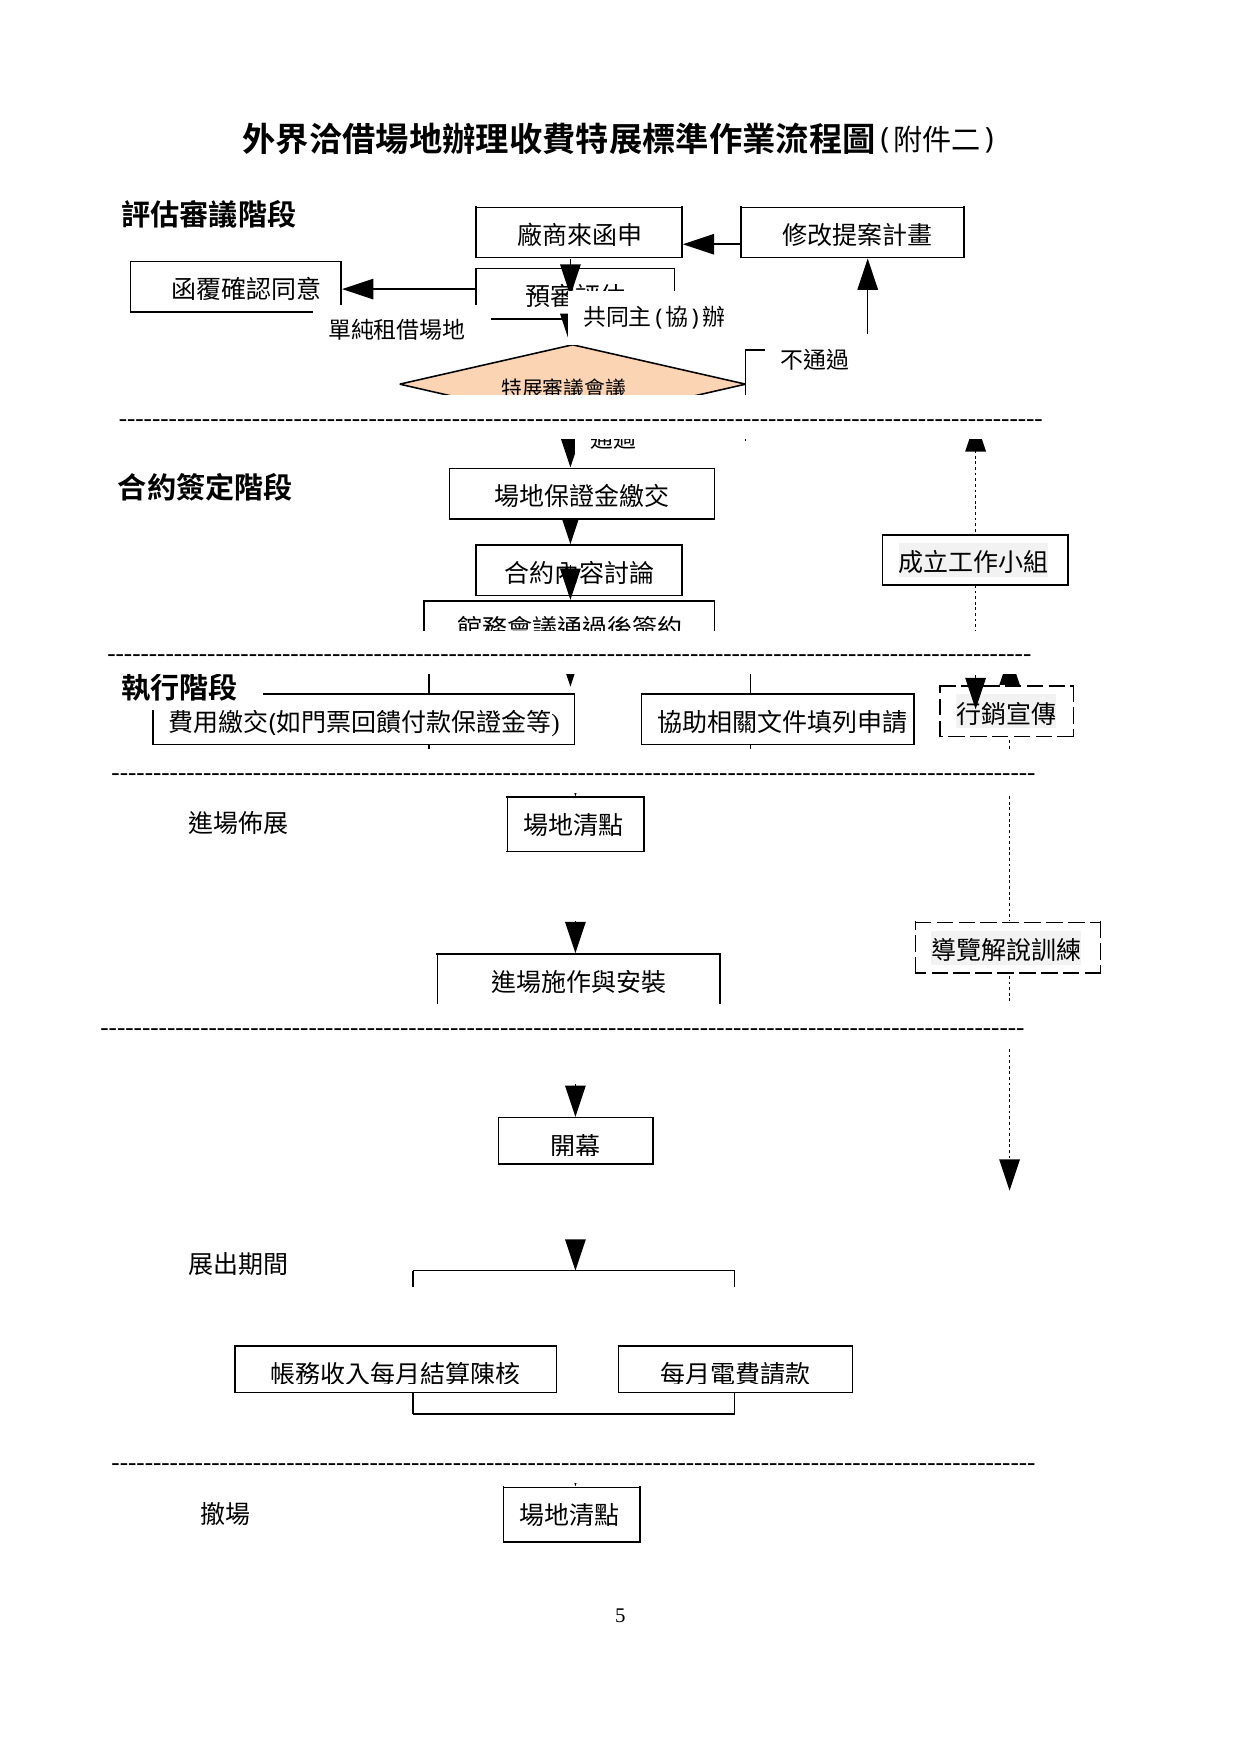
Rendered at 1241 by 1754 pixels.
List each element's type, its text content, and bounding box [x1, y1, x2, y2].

text 費用繳交(如門票回饋付款保證金等) [169, 702, 560, 736]
text 廠商來函申請 [492, 215, 666, 249]
text 場地清點 [519, 1495, 624, 1532]
text 單純租借場地 [328, 312, 476, 346]
text 開幕 [514, 1126, 637, 1156]
text 場地清點 [523, 805, 628, 842]
text --------------------------------------------------------------------------------------------------------------- [111, 1447, 1038, 1475]
text 合約簽定階段 [118, 464, 311, 502]
text --------------------------------------------------------------------------------------------------------------- [118, 403, 1046, 432]
text 撤場 [96, 1439, 1140, 1543]
text 通過 [590, 439, 595, 449]
text 不通過 [780, 342, 860, 371]
text 評估審議階段 [121, 192, 314, 230]
text 合約內容討論 [492, 553, 666, 587]
text 每月電費請款 [634, 1354, 837, 1384]
text 館務會議通過後簽約 [440, 609, 699, 631]
text 執行階段 [121, 674, 248, 702]
text [645, 804, 1140, 840]
text 外界洽借場地辦理收費特展標準作業流程圖(附件二) [100, 96, 1140, 158]
text --------------------------------------------------------------------------------------------------------------- [107, 638, 1034, 667]
text 展出期間 [100, 1221, 1140, 1283]
text 函覆確認同意 [146, 270, 326, 304]
text --------------------------------------------------------------------------------------------------------------- [111, 757, 1038, 786]
text 場地保證金繳交 [465, 476, 699, 511]
text 預審評估 [492, 276, 568, 311]
text 修改提案計畫書 [757, 215, 948, 249]
text --------------------------------------------------------------------------------------------------------------- [100, 1012, 1027, 1041]
text 進場施作與安裝 [453, 962, 704, 998]
text 帳務收入每月結算陳核 [250, 1354, 541, 1384]
text 預審評估 [573, 276, 659, 291]
text 成立工作小組 [898, 543, 1052, 577]
text 進場佈展 [100, 804, 506, 840]
text 通過 [596, 439, 643, 449]
text 協助相關文件填列申請 [657, 702, 908, 736]
text 導覽解說訓練行銷宣傳 [931, 931, 1085, 964]
text 共同主(協)辦 [583, 299, 731, 332]
text 行銷宣傳 [956, 694, 1058, 728]
